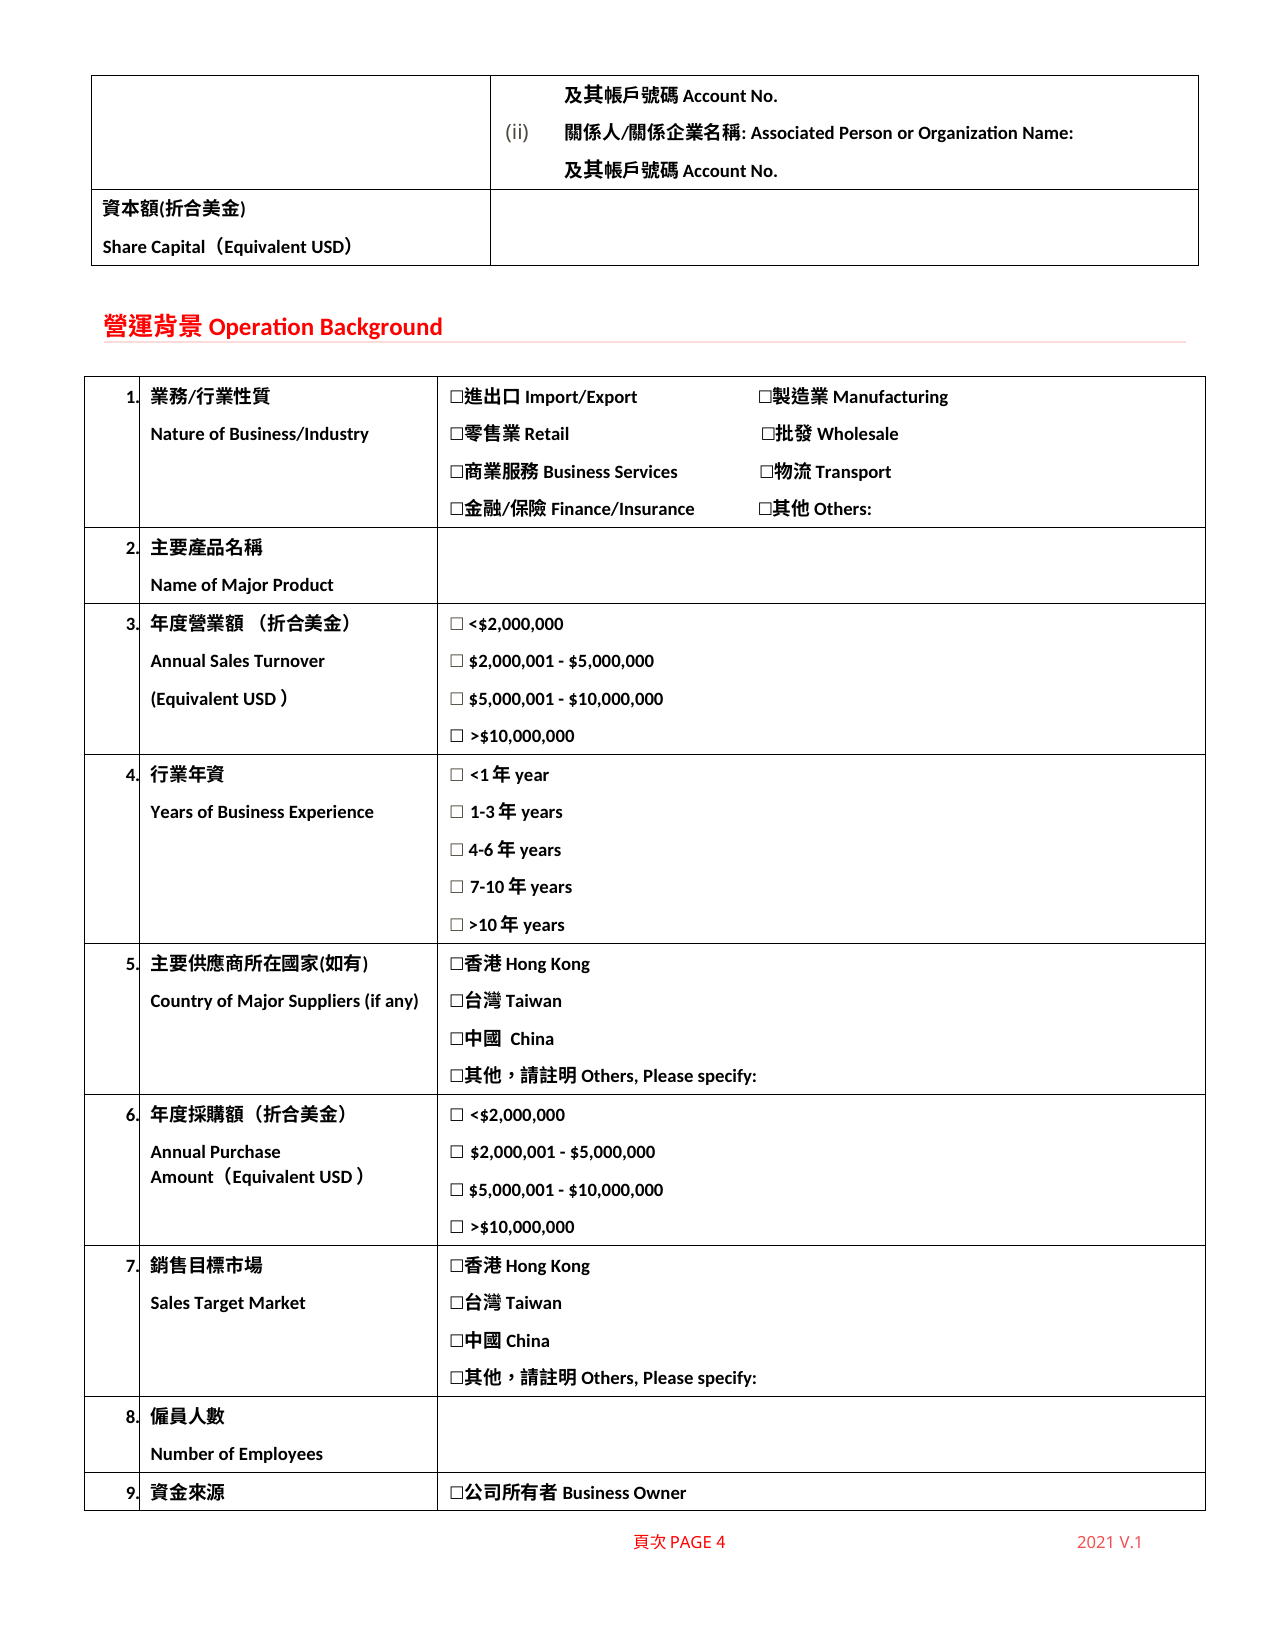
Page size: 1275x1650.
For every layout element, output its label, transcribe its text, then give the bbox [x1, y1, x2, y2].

table_cell 主要產品名稱 Name of Major Product [140, 528, 437, 603]
table_cell [92, 76, 490, 188]
table_cell ☐ <1年year ☐ 1-3年years ☐ 4-6年years ☐ 7-10年years ☐ >10年years [438, 755, 1205, 943]
table_cell 年度營業額 （折合美金） Annual Sales Turnover (Equivalent USD ） [140, 604, 437, 754]
table_header 業務/行業性質 Nature of Business/Industry [140, 377, 437, 527]
table_cell ☐公司所有者 Business Owner ☐公司營運收入及利潤Income and Profit from Business Operation ☐投資回報Return of Investment ☐其他，請註明 Others, Please specify:按一下輸入文字。 [438, 1473, 1205, 1510]
table_cell 資金來源 [140, 1473, 437, 1510]
table_cell [85, 604, 139, 754]
table_cell ☐ <$2,000,000 ☐ $2,000,001 - $5,000,000 ☐ $5,000,001 - $10,000,000 ☐ >$10,000,000 [438, 604, 1205, 754]
table_cell 行業年資 Years of Business Experience [140, 755, 437, 943]
table_cell 關係人/關係企業名稱: Associated Person or Organization Name: 按一下輸入名稱。 及其帳戶號碼Account No.按一下輸入帳號。 關係人/關係企業名稱: Associated Person or Organization Name: 按一下輸入名稱。 及其帳戶號碼Account No.按一下輸入帳號。 關係人/關係企業名稱: Associated Person or Organization Name: 按一下輸入名稱。 及其帳戶號碼Account No.按一下輸入帳號。 [491, 76, 1198, 188]
table_cell 銷售目標市場 Sales Target Market [140, 1246, 437, 1396]
table_cell [85, 528, 139, 603]
table_cell [85, 755, 139, 943]
table_header [85, 377, 139, 527]
table_cell 主要供應商所在國家(如有) Country of Major Suppliers (if any) [140, 944, 437, 1094]
table_cell [85, 944, 139, 1094]
table_cell [85, 1095, 139, 1245]
table_cell 按一下輸入資本額。 [491, 190, 1198, 264]
table_cell 按一下輸入產品名稱。 [438, 528, 1205, 603]
table_cell [85, 1397, 139, 1472]
table_cell 僱員人數 Number of Employees [140, 1397, 437, 1472]
table_cell [85, 1473, 139, 1510]
table_header ☐進出口 Import/Export ☐製造業Manufacturing ☐零售業Retail ☐批發Wholesale ☐商業服務Business Services ☐物流Transport ☐金融/保險Finance/Insurance ☐其他Others:按一下輸入文字。 [438, 377, 1205, 527]
table_cell ☐香港Hong Kong ☐台灣Taiwan ☐中國 China ☐其他，請註明 Others, Please specify:按一下輸入國家。 [438, 944, 1205, 1094]
table_cell 年度採購額（折合美金） Annual Purchase Amount（Equivalent USD ） [140, 1095, 437, 1245]
subtitle 營運背景Operation Background [103, 316, 1186, 343]
table_cell 資本額(折合美金) Share Capital（Equivalent USD） [92, 190, 490, 264]
table_cell ☐香港Hong Kong ☐台灣Taiwan ☐中國 China ☐其他，請註明 Others, Please specify:按一下輸入國家。 [438, 1246, 1205, 1396]
table_cell ☐ <$2,000,000 ☐ $2,000,001 - $5,000,000 ☐ $5,000,001 - $10,000,000 ☐ >$10,000,000 [438, 1095, 1205, 1245]
table_cell 按一下輸入人數。 [438, 1397, 1205, 1472]
table_cell [85, 1246, 139, 1396]
